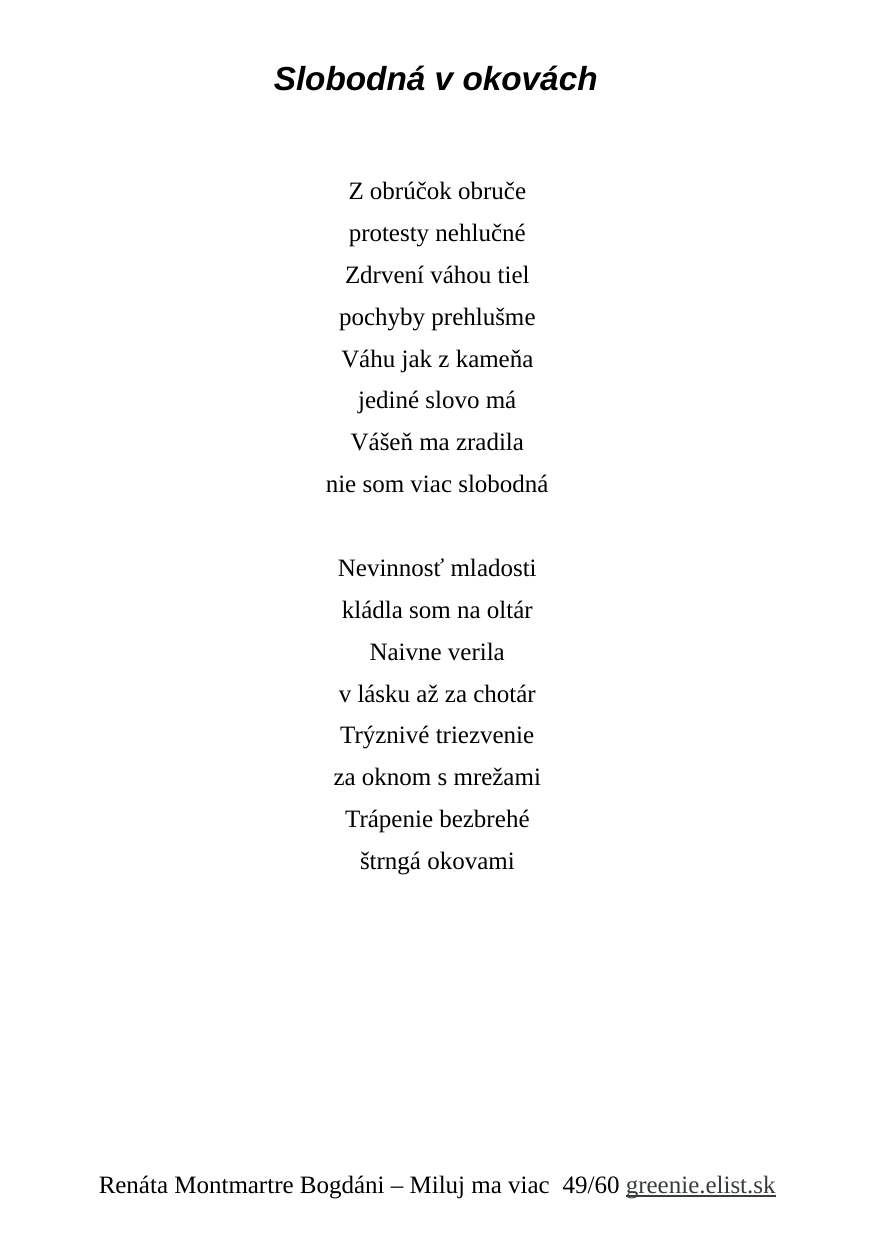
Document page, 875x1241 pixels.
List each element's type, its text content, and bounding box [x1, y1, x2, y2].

text pochyby prehlušme [41, 302, 833, 331]
text Zdrvení váhou tiel [41, 260, 833, 289]
text v lásku až za chotár [41, 679, 833, 707]
text nie som viac slobodná [41, 469, 833, 498]
text Váhu jak z kameňa [41, 344, 833, 372]
text za oknom s mrežami [41, 762, 833, 791]
text Trápenie bezbrehé [41, 804, 833, 833]
text štrngá okovami [41, 846, 833, 875]
subtitle Slobodná v okovách [41, 59, 833, 97]
text Nevinnosť mladosti [41, 553, 833, 582]
text Z obrúčok obruče [41, 176, 833, 205]
text Naivne verila [41, 637, 833, 666]
text protesty nehlučné [41, 218, 833, 247]
text Trýznivé triezvenie [41, 721, 833, 749]
text kládla som na oltár [41, 595, 833, 624]
text Vášeň ma zradila [41, 427, 833, 456]
text jediné slovo má [41, 386, 833, 414]
